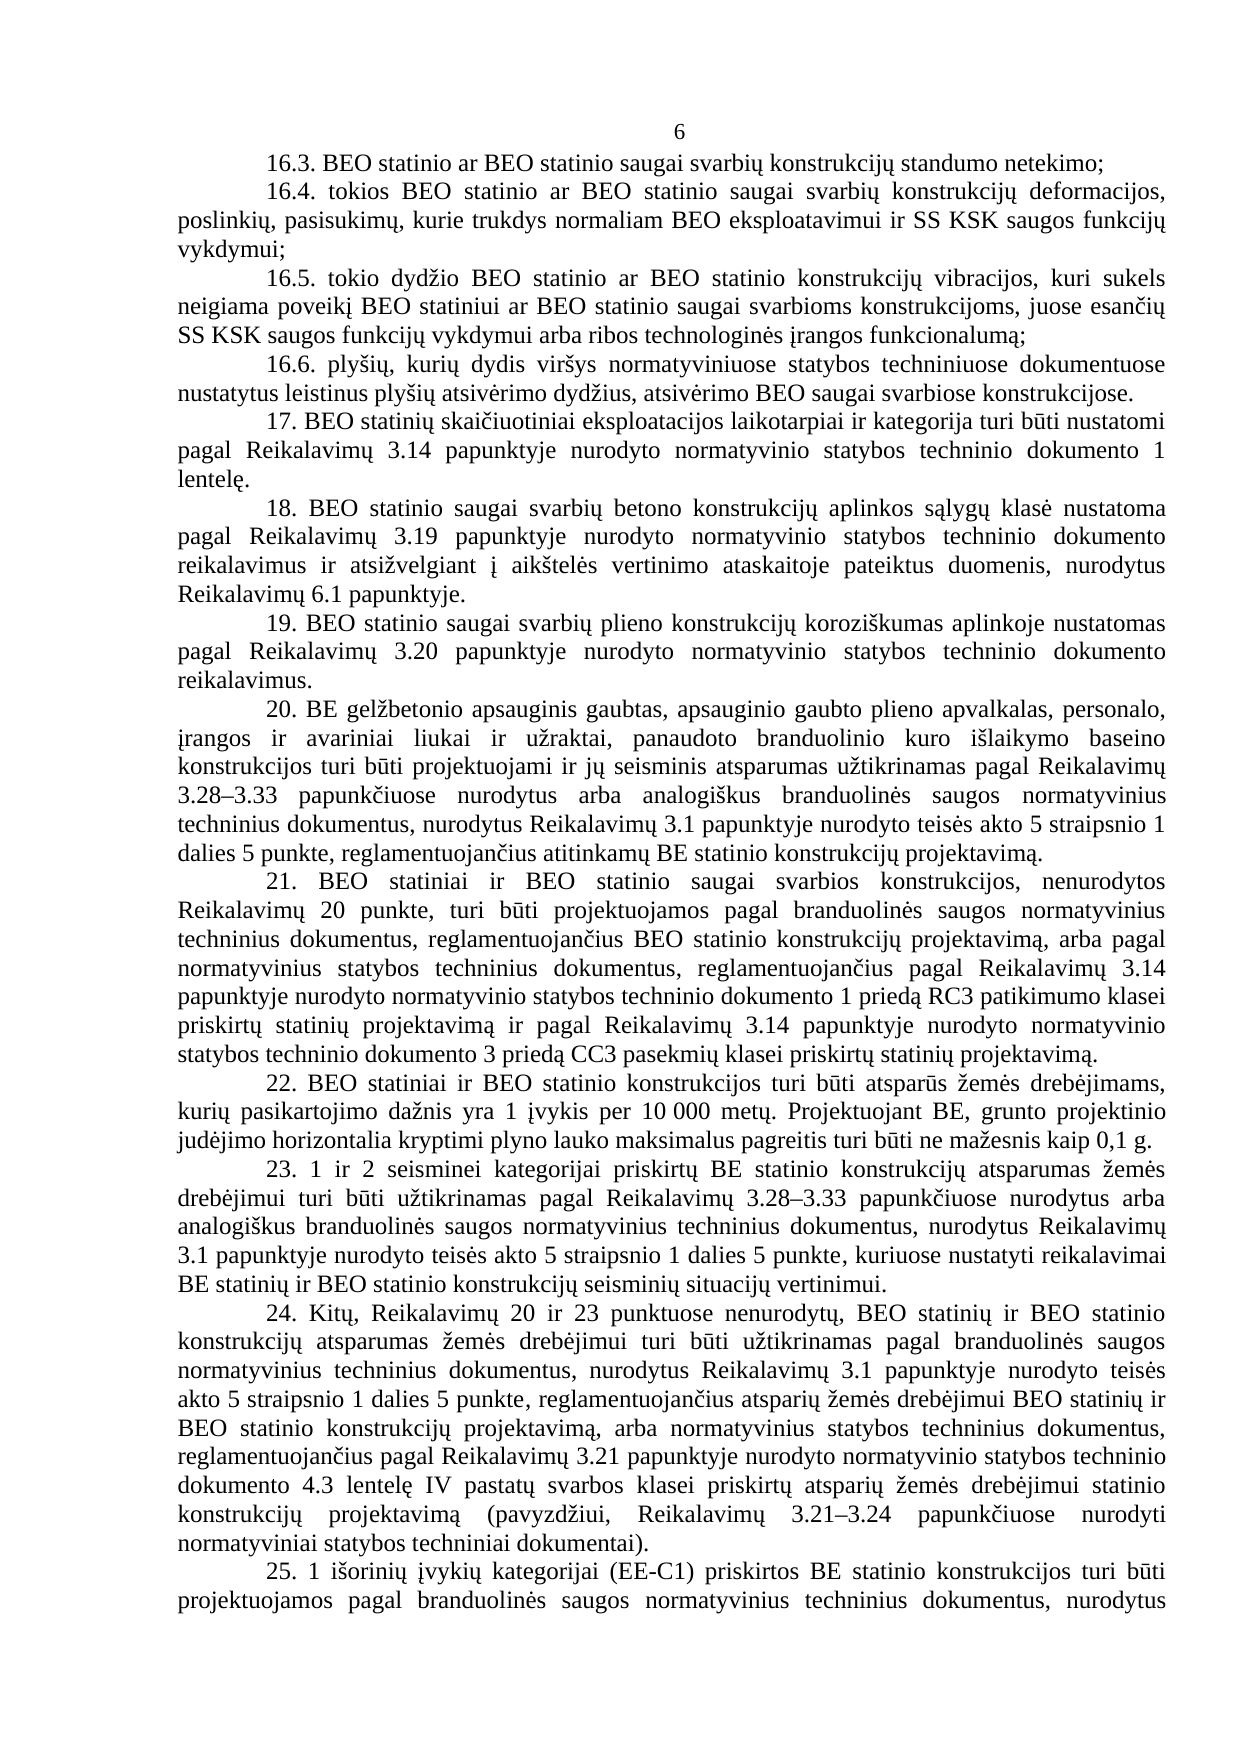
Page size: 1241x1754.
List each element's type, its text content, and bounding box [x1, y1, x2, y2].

text 23. 1 ir 2 seisminei kategorijai priskirtų BE statinio konstrukcijų atsparumas žemės drebėjimui turi būti užtikrinamas pagal Reikalavimų 3.28–3.33 papunkčiuose nurodytus arba analogiškus branduolinės saugos normatyvinius techninius dokumentus, nurodytus Reikalavimų 3.1 papunktyje nurodyto teisės akto 5 straipsnio 1 dalies 5 punkte, kuriuose nustatyti reikalavimai BE statinių ir BEO statinio konstrukcijų seisminių situacijų vertinimui. [177, 1154, 1167, 1298]
text 20. BE gelžbetonio apsauginis gaubtas, apsauginio gaubto plieno apvalkalas, personalo, įrangos ir avariniai liukai ir užraktai, panaudoto branduolinio kuro išlaikymo baseino konstrukcijos turi būti projektuojami ir jų seisminis atsparumas užtikrinamas pagal Reikalavimų 3.28–3.33 papunkčiuose nurodytus arba analogiškus branduolinės saugos normatyvinius techninius dokumentus, nurodytus Reikalavimų 3.1 papunktyje nurodyto teisės akto 5 straipsnio 1 dalies 5 punkte, reglamentuojančius atitinkamų BE statinio konstrukcijų projektavimą. [177, 694, 1167, 866]
text 19. BEO statinio saugai svarbių plieno konstrukcijų koroziškumas aplinkoje nustatomas pagal Reikalavimų 3.20 papunktyje nurodyto normatyvinio statybos techninio dokumento reikalavimus. [177, 608, 1167, 694]
text 17. BEO statinių skaičiuotiniai eksploatacijos laikotarpiai ir kategorija turi būti nustatomi pagal Reikalavimų 3.14 papunktyje nurodyto normatyvinio statybos techninio dokumento 1 lentelę. [177, 406, 1167, 493]
text 18. BEO statinio saugai svarbių betono konstrukcijų aplinkos sąlygų klasė nustatoma pagal Reikalavimų 3.19 papunktyje nurodyto normatyvinio statybos techninio dokumento reikalavimus ir atsižvelgiant į aikštelės vertinimo ataskaitoje pateiktus duomenis, nurodytus Reikalavimų 6.1 papunktyje. [177, 493, 1167, 608]
text 25. 1 išorinių įvykių kategorijai (EE-C1) priskirtos BE statinio konstrukcijos turi būti projektuojamos pagal branduolinės saugos normatyvinius techninius dokumentus, nurodytus [177, 1556, 1167, 1614]
text 22. BEO statiniai ir BEO statinio konstrukcijos turi būti atsparūs žemės drebėjimams, kurių pasikartojimo dažnis yra 1 įvykis per 10 000 metų. Projektuojant BE, grunto projektinio judėjimo horizontalia kryptimi plyno lauko maksimalus pagreitis turi būti ne mažesnis kaip 0,1 g. [177, 1068, 1167, 1154]
text 16.5. tokio dydžio BEO statinio ar BEO statinio konstrukcijų vibracijos, kuri sukels neigiama poveikį BEO statiniui ar BEO statinio saugai svarbioms konstrukcijoms, juose esančių SS KSK saugos funkcijų vykdymui arba ribos technologinės įrangos funkcionalumą; [177, 263, 1167, 349]
text 21. BEO statiniai ir BEO statinio saugai svarbios konstrukcijos, nenurodytos Reikalavimų 20 punkte, turi būti projektuojamos pagal branduolinės saugos normatyvinius techninius dokumentus, reglamentuojančius BEO statinio konstrukcijų projektavimą, arba pagal normatyvinius statybos techninius dokumentus, reglamentuojančius pagal Reikalavimų 3.14 papunktyje nurodyto normatyvinio statybos techninio dokumento 1 priedą RC3 patikimumo klasei priskirtų statinių projektavimą ir pagal Reikalavimų 3.14 papunktyje nurodyto normatyvinio statybos techninio dokumento 3 priedą CC3 pasekmių klasei priskirtų statinių projektavimą. [177, 866, 1167, 1068]
text 24. Kitų, Reikalavimų 20 ir 23 punktuose nenurodytų, BEO statinių ir BEO statinio konstrukcijų atsparumas žemės drebėjimui turi būti užtikrinamas pagal branduolinės saugos normatyvinius techninius dokumentus, nurodytus Reikalavimų 3.1 papunktyje nurodyto teisės akto 5 straipsnio 1 dalies 5 punkte, reglamentuojančius atsparių žemės drebėjimui BEO statinių ir BEO statinio konstrukcijų projektavimą, arba normatyvinius statybos techninius dokumentus, reglamentuojančius pagal Reikalavimų 3.21 papunktyje nurodyto normatyvinio statybos techninio dokumento 4.3 lentelę IV pastatų svarbos klasei priskirtų atsparių žemės drebėjimui statinio konstrukcijų projektavimą (pavyzdžiui, Reikalavimų 3.21–3.24 papunkčiuose nurodyti normatyviniai statybos techniniai dokumentai). [177, 1298, 1167, 1556]
text 16.3. BEO statinio ar BEO statinio saugai svarbių konstrukcijų standumo netekimo; [177, 148, 1167, 176]
text 16.6. plyšių, kurių dydis viršys normatyviniuose statybos techniniuose dokumentuose nustatytus leistinus plyšių atsivėrimo dydžius, atsivėrimo BEO saugai svarbiose konstrukcijose. [177, 349, 1167, 406]
text 16.4. tokios BEO statinio ar BEO statinio saugai svarbių konstrukcijų deformacijos, poslinkių, pasisukimų, kurie trukdys normaliam BEO eksploatavimui ir SS KSK saugos funkcijų vykdymui; [177, 176, 1167, 263]
